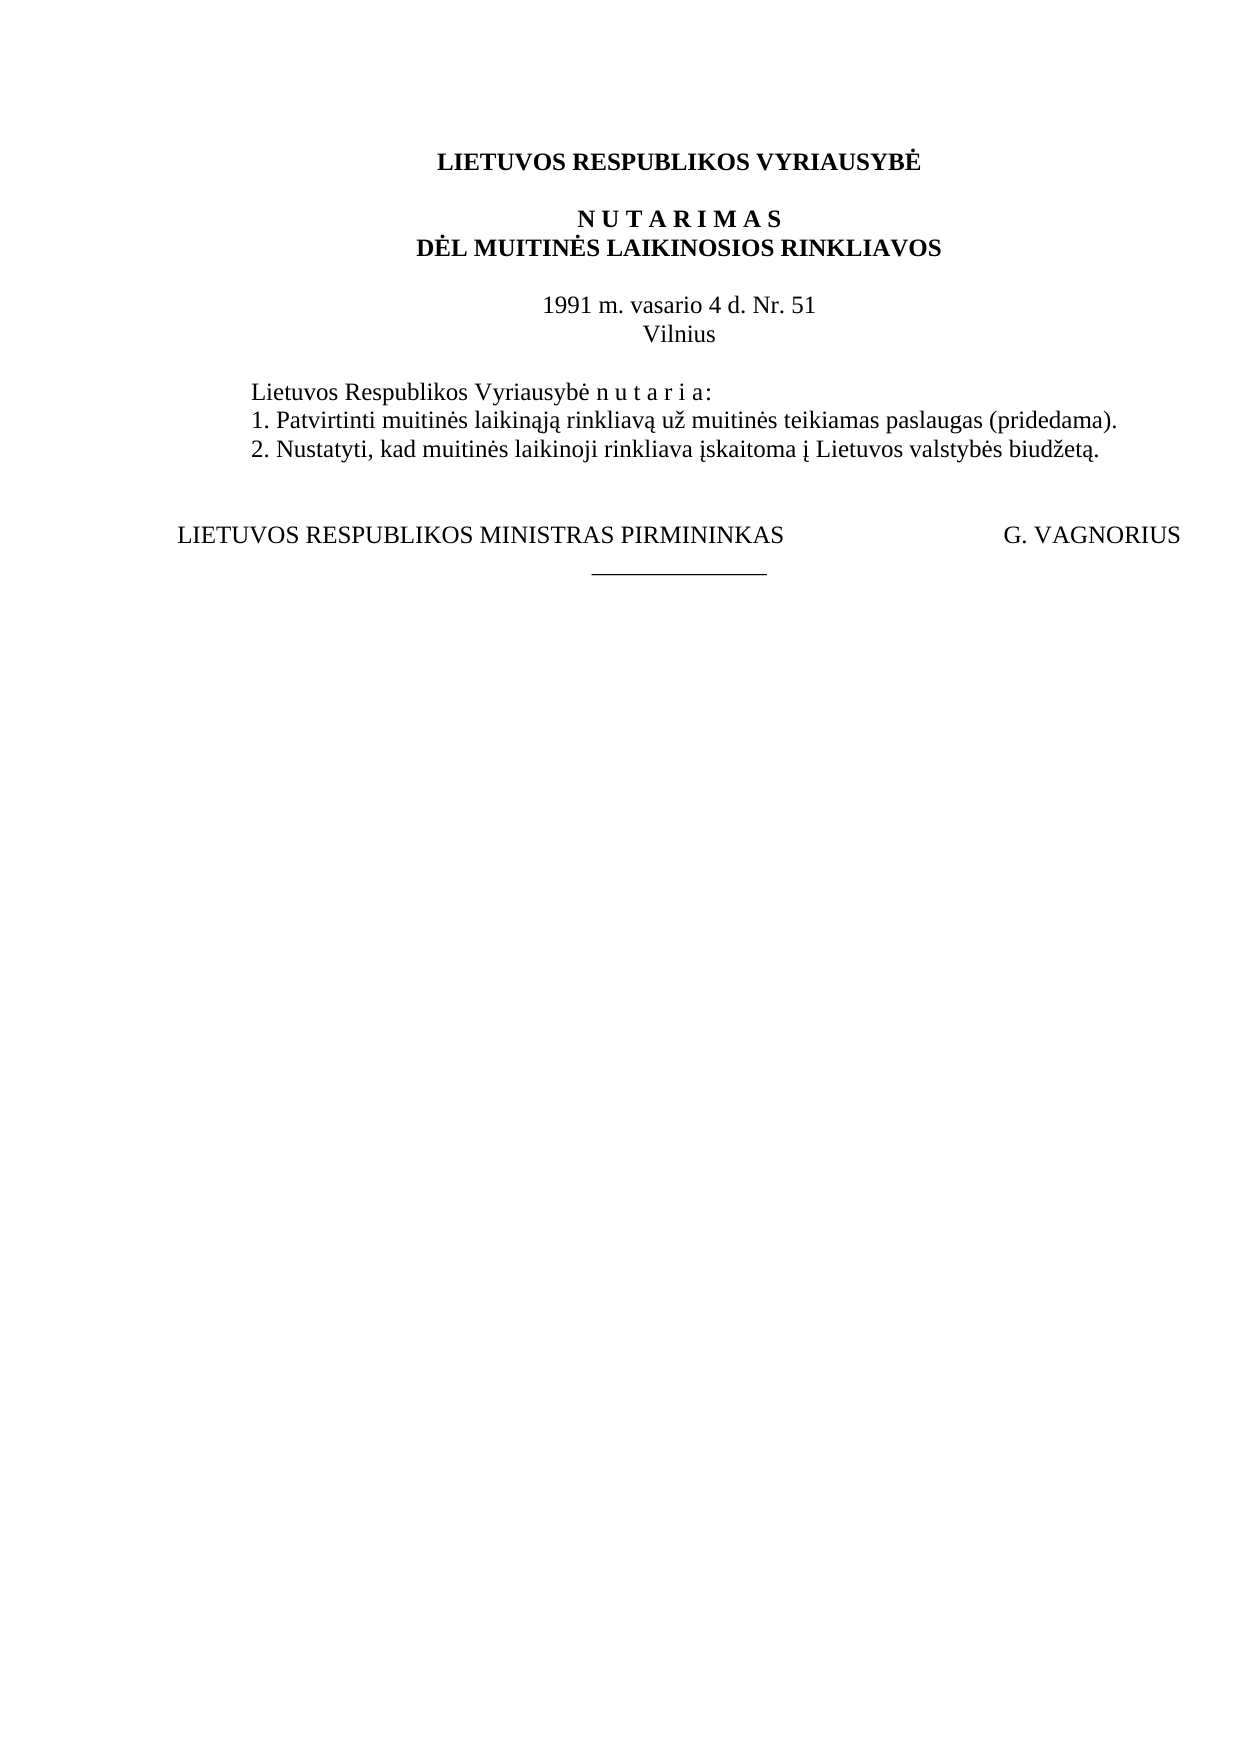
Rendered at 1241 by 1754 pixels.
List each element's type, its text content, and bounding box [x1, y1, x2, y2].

text Vilnius [177, 319, 1181, 348]
text ______________ [177, 549, 1181, 578]
text DĖL MUITINĖS LAIKINOSIOS RINKLIAVOS [177, 233, 1181, 262]
text N U T A R I M A S [177, 204, 1181, 233]
text 1. Patvirtinti muitinės laikinąją rinkliavą už muitinės teikiamas paslaugas (pridedama). [177, 406, 1181, 434]
text 2. Nustatyti, kad muitinės laikinoji rinkliava įskaitoma į Lietuvos valstybės biudžetą. [177, 434, 1181, 463]
text LIETUVOS RESPUBLIKOS VYRIAUSYBĖ [177, 147, 1181, 176]
text LIETUVOS RESPUBLIKOS MINISTRAS PIRMININKAS G. VAGNORIUS [177, 521, 1181, 549]
text Lietuvos Respublikos Vyriausybė nutaria: [177, 377, 1181, 406]
text 1991 m. vasario 4 d. Nr. 51 [177, 291, 1181, 319]
